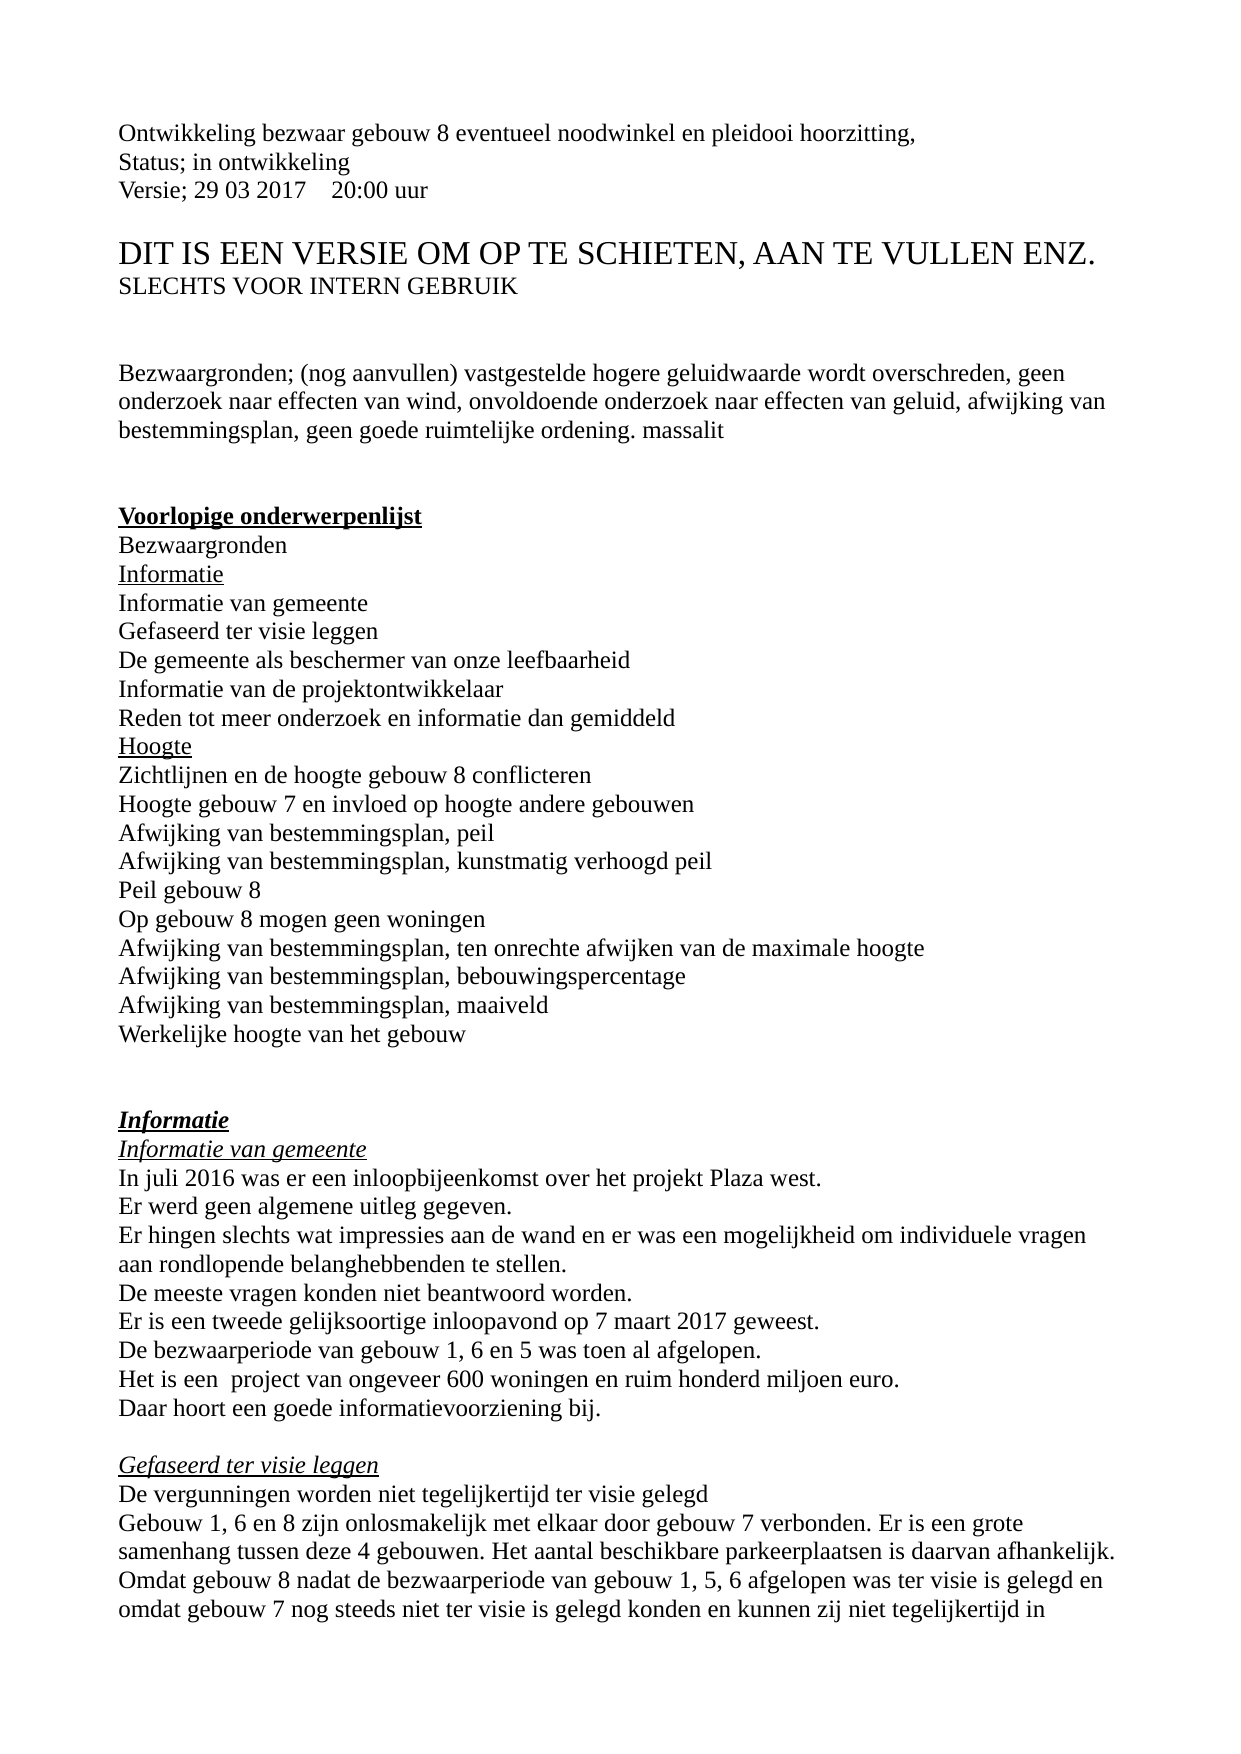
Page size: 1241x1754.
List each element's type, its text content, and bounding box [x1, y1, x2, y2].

text Er hingen slechts wat impressies aan de wand en er was een mogelijkheid om individuele vragen aan rondlopende belanghebbenden te stellen. [118, 1220, 1122, 1278]
text De bezwaarperiode van gebouw 1, 6 en 5 was toen al afgelopen. [118, 1335, 1122, 1364]
text Voorlopige onderwerpenlijst [118, 501, 1122, 530]
text Er is een tweede gelijksoortige inloopavond op 7 maart 2017 geweest. [118, 1306, 1122, 1335]
text Peil gebouw 8 [118, 875, 1122, 904]
text Bezwaargronden [118, 530, 1122, 559]
text Afwijking van bestemmingsplan, ten onrechte afwijken van de maximale hoogte [118, 933, 1122, 961]
text Werkelijke hoogte van het gebouw [118, 1019, 1122, 1048]
text Reden tot meer onderzoek en informatie dan gemiddeld [118, 703, 1122, 731]
text Informatie [118, 1105, 1122, 1134]
text De gemeente als beschermer van onze leefbaarheid [118, 645, 1122, 674]
text Hoogte [118, 731, 1122, 760]
text Afwijking van bestemmingsplan, bebouwingspercentage [118, 961, 1122, 990]
text Op gebouw 8 mogen geen woningen [118, 904, 1122, 933]
text Afwijking van bestemmingsplan, maaiveld [118, 990, 1122, 1019]
text Informatie [118, 559, 1122, 588]
text In juli 2016 was er een inloopbijeenkomst over het projekt Plaza west. [118, 1163, 1122, 1191]
text Informatie van gemeente [118, 1134, 1122, 1163]
text Gebouw 1, 6 en 8 zijn onlosmakelijk met elkaar door gebouw 7 verbonden. Er is een grote samenhang tussen deze 4 gebouwen. Het aantal beschikbare parkeerplaatsen is daarvan afhankelijk. Omdat gebouw 8 nadat de bezwaarperiode van gebouw 1, 5, 6 afgelopen was ter visie is gelegd en omdat gebouw 7 nog steeds niet ter visie is gelegd konden en kunnen zij niet tegelijkertijd in [118, 1508, 1122, 1623]
text Bezwaargronden; (nog aanvullen) vastgestelde hogere geluidwaarde wordt overschreden, geen onderzoek naar effecten van wind, onvoldoende onderzoek naar effecten van geluid, afwijking van bestemmingsplan, geen goede ruimtelijke ordening. massalit [118, 358, 1122, 444]
text Versie; 29 03 2017 20:00 uur [118, 176, 1122, 204]
text Daar hoort een goede informatievoorziening bij. [118, 1393, 1122, 1421]
text De vergunningen worden niet tegelijkertijd ter visie gelegd [118, 1479, 1122, 1508]
text Hoogte gebouw 7 en invloed op hoogte andere gebouwen [118, 789, 1122, 818]
text Er werd geen algemene uitleg gegeven. [118, 1191, 1122, 1220]
text DIT IS EEN VERSIE OM OP TE SCHIETEN, AAN TE VULLEN ENZ. [118, 233, 1122, 271]
text Status; in ontwikkeling [118, 147, 1122, 176]
text Afwijking van bestemmingsplan, kunstmatig verhoogd peil [118, 846, 1122, 875]
text Zichtlijnen en de hoogte gebouw 8 conflicteren [118, 760, 1122, 789]
text Gefaseerd ter visie leggen [118, 1450, 1122, 1479]
text De meeste vragen konden niet beantwoord worden. [118, 1278, 1122, 1306]
text Gefaseerd ter visie leggen [118, 616, 1122, 645]
text Ontwikkeling bezwaar gebouw 8 eventueel noodwinkel en pleidooi hoorzitting, [118, 118, 1122, 147]
text SLECHTS VOOR INTERN GEBRUIK [118, 271, 1122, 300]
text Het is een project van ongeveer 600 woningen en ruim honderd miljoen euro. [118, 1364, 1122, 1393]
text Afwijking van bestemmingsplan, peil [118, 818, 1122, 846]
text Informatie van de projektontwikkelaar [118, 674, 1122, 703]
text Informatie van gemeente [118, 588, 1122, 616]
